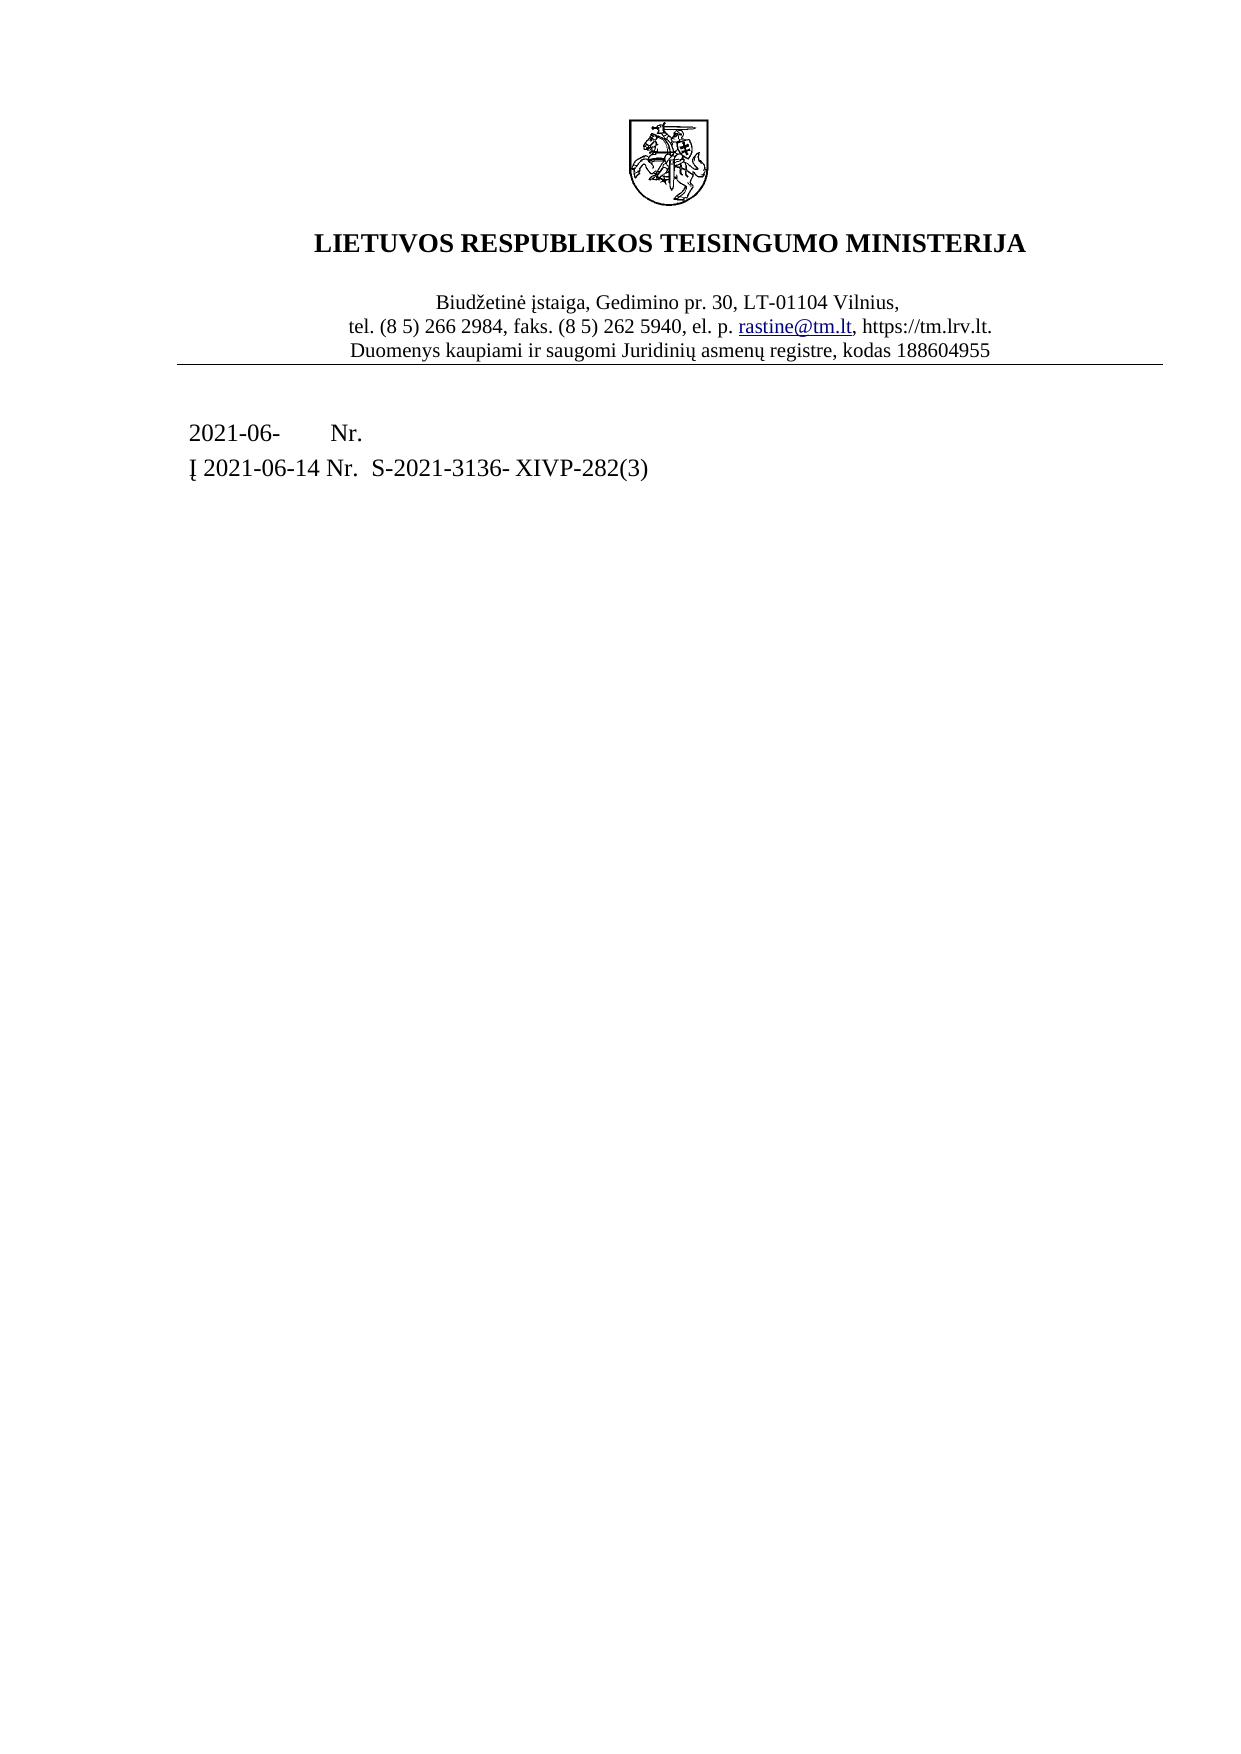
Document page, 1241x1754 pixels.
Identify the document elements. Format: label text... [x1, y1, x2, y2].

table_cell Į 2021-06-14 Nr. S-2021-3136- XIVP-282(3) [177, 453, 686, 489]
table_header 2021-06- Nr. [177, 418, 686, 453]
